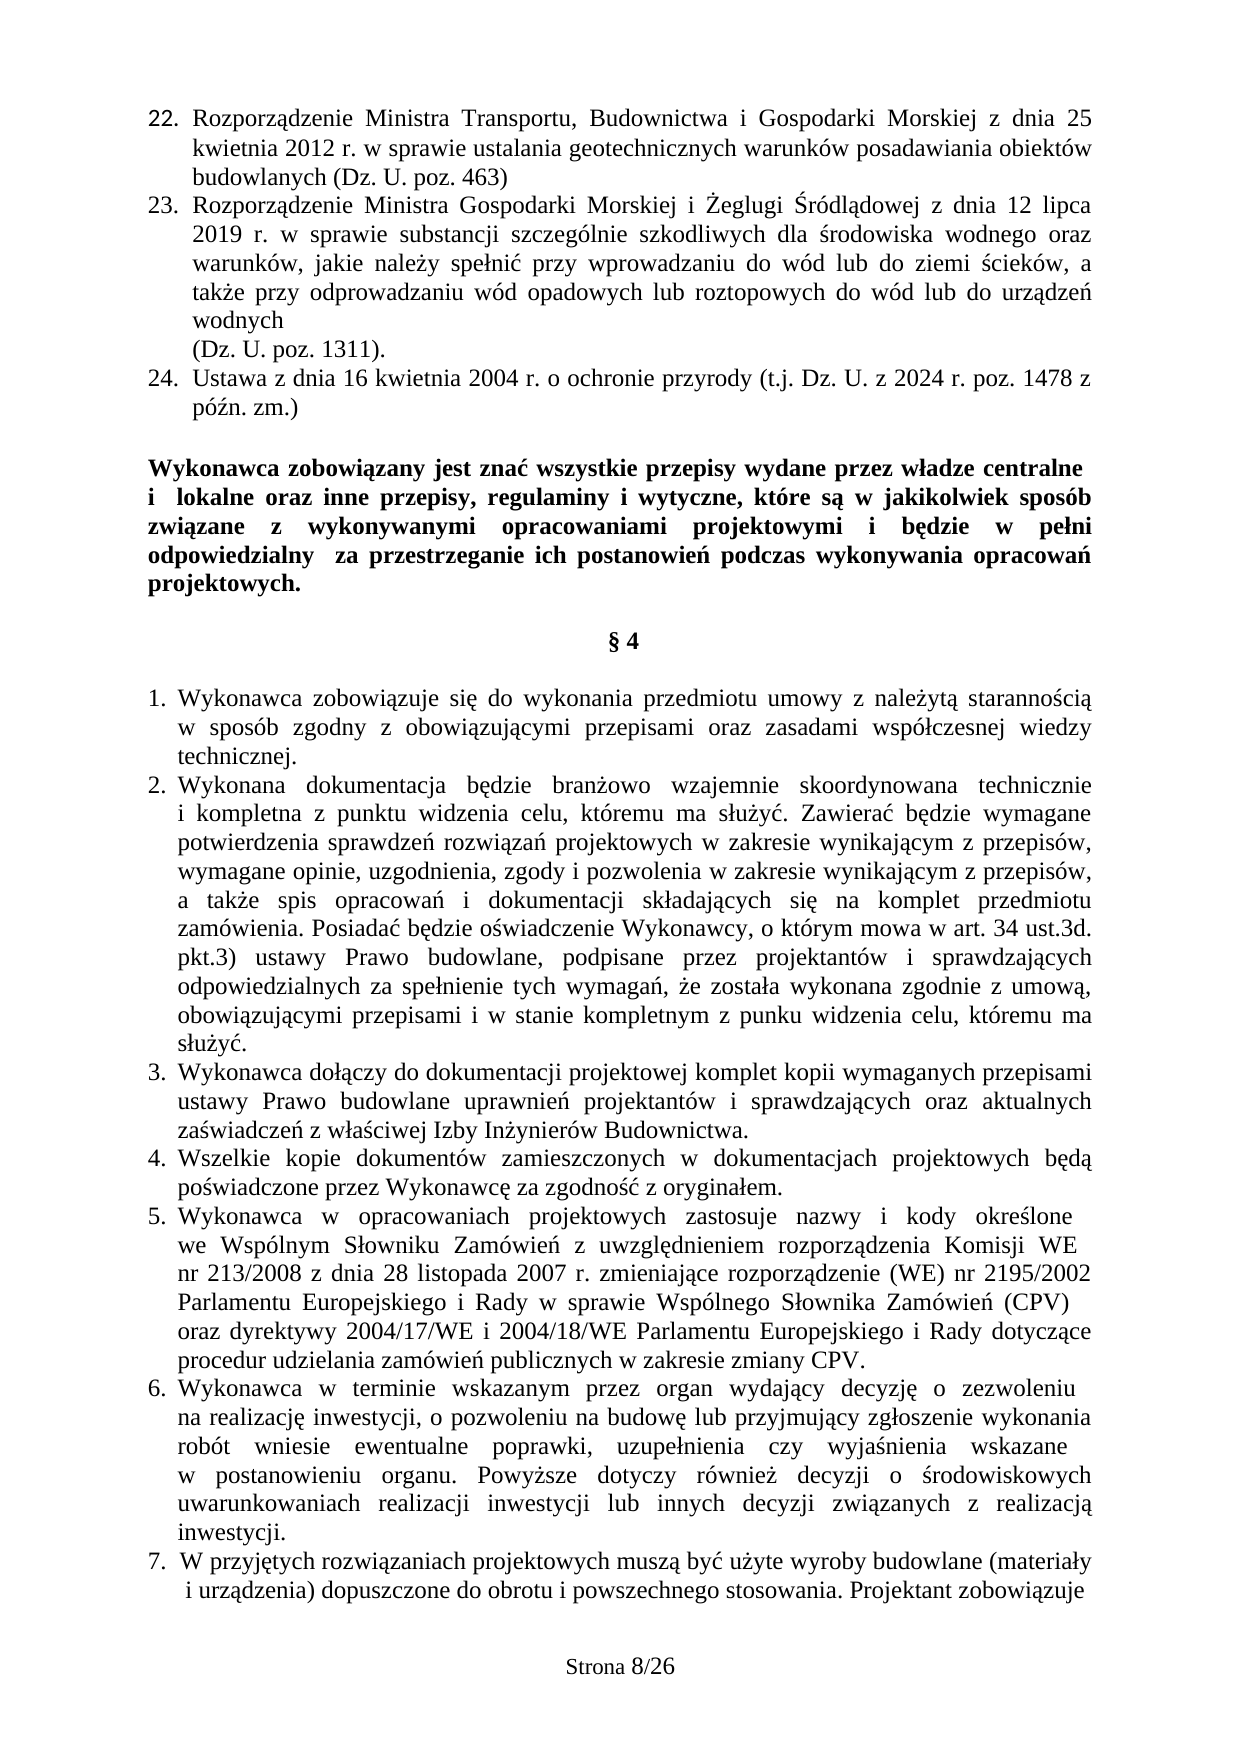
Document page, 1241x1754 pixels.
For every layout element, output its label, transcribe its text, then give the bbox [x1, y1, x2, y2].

text 1. Wykonawca zobowiązuje się do wykonania przedmiotu umowy z należytą starannością w sposób zgodny z obowiązującymi przepisami oraz zasadami współczesnej wiedzy technicznej. [148, 683, 1093, 770]
text 2. Wykonana dokumentacja będzie branżowo wzajemnie skoordynowana technicznie i kompletna z punktu widzenia celu, któremu ma służyć. Zawierać będzie wymagane potwierdzenia sprawdzeń rozwiązań projektowych w zakresie wynikającym z przepisów, wymagane opinie, uzgodnienia, zgody i pozwolenia w zakresie wynikającym z przepisów, a także spis opracowań i dokumentacji składających się na komplet przedmiotu zamówienia. Posiadać będzie oświadczenie Wykonawcy, o którym mowa w art. 34 ust.3d. pkt.3) ustawy Prawo budowlane, podpisane przez projektantów i sprawdzających odpowiedzialnych za spełnienie tych wymagań, że została wykonana zgodnie z umową, obowiązującymi przepisami i w stanie kompletnym z punku widzenia celu, któremu ma służyć. [148, 770, 1093, 1057]
text 6. Wykonawca w terminie wskazanym przez organ wydający decyzję o zezwoleniu na realizację inwestycji, o pozwoleniu na budowę lub przyjmujący zgłoszenie wykonania robót wniesie ewentualne poprawki, uzupełnienia czy wyjaśnienia wskazane w postanowieniu organu. Powyższe dotyczy również decyzji o środowiskowych uwarunkowaniach realizacji inwestycji lub innych decyzji związanych z realizacją inwestycji. [148, 1373, 1093, 1546]
list Rozporządzenie Ministra Gospodarki Morskiej i Żeglugi Śródlądowej z dnia 12 lipca 2019 r. w sprawie substancji szczególnie szkodliwych dla środowiska wodnego oraz warunków, jakie należy spełnić przy wprowadzaniu do wód lub do ziemi ścieków, a także przy odprowadzaniu wód opadowych lub roztopowych do wód lub do urządzeń wodnych (Dz. U. poz. 1311). [148, 191, 1093, 363]
text 4. Wszelkie kopie dokumentów zamieszczonych w dokumentacjach projektowych będą poświadczone przez Wykonawcę za zgodność z oryginałem. [148, 1143, 1093, 1201]
list Ustawa z dnia 16 kwietnia 2004 r. o ochronie przyrody (t.j. Dz. U. z 2024 r. poz. 1478 z późn. zm.) [148, 363, 1093, 421]
text 3. Wykonawca dołączy do dokumentacji projektowej komplet kopii wymaganych przepisami ustawy Prawo budowlane uprawnień projektantów i sprawdzających oraz aktualnych zaświadczeń z właściwej Izby Inżynierów Budownictwa. [148, 1057, 1093, 1143]
text 5. Wykonawca w opracowaniach projektowych zastosuje nazwy i kody określone we Wspólnym Słowniku Zamówień z uwzględnieniem rozporządzenia Komisji WE nr 213/2008 z dnia 28 listopada 2007 r. zmieniające rozporządzenie (WE) nr 2195/2002 Parlamentu Europejskiego i Rady w sprawie Wspólnego Słownika Zamówień (CPV) oraz dyrektywy 2004/17/WE i 2004/18/WE Parlamentu Europejskiego i Rady dotyczące procedur udzielania zamówień publicznych w zakresie zmiany CPV. [148, 1201, 1093, 1373]
text Wykonawca zobowiązany jest znać wszystkie przepisy wydane przez władze centralne i lokalne oraz inne przepisy, regulaminy i wytyczne, które są w jakikolwiek sposób związane z wykonywanymi opracowaniami projektowymi i będzie w pełni odpowiedzialny za przestrzeganie ich postanowień podczas wykonywania opracowań projektowych. [148, 453, 1093, 597]
text 7. W przyjętych rozwiązaniach projektowych muszą być użyte wyroby budowlane (materiały i urządzenia) dopuszczone do obrotu i powszechnego stosowania. Projektant zobowiązuje [148, 1546, 1093, 1603]
list Rozporządzenie Ministra Transportu, Budownictwa i Gospodarki Morskiej z dnia 25 kwietnia 2012 r. w sprawie ustalania geotechnicznych warunków posadawiania obiektów budowlanych (Dz. U. poz. 463) [148, 102, 1093, 191]
text § 4 [154, 626, 1093, 655]
